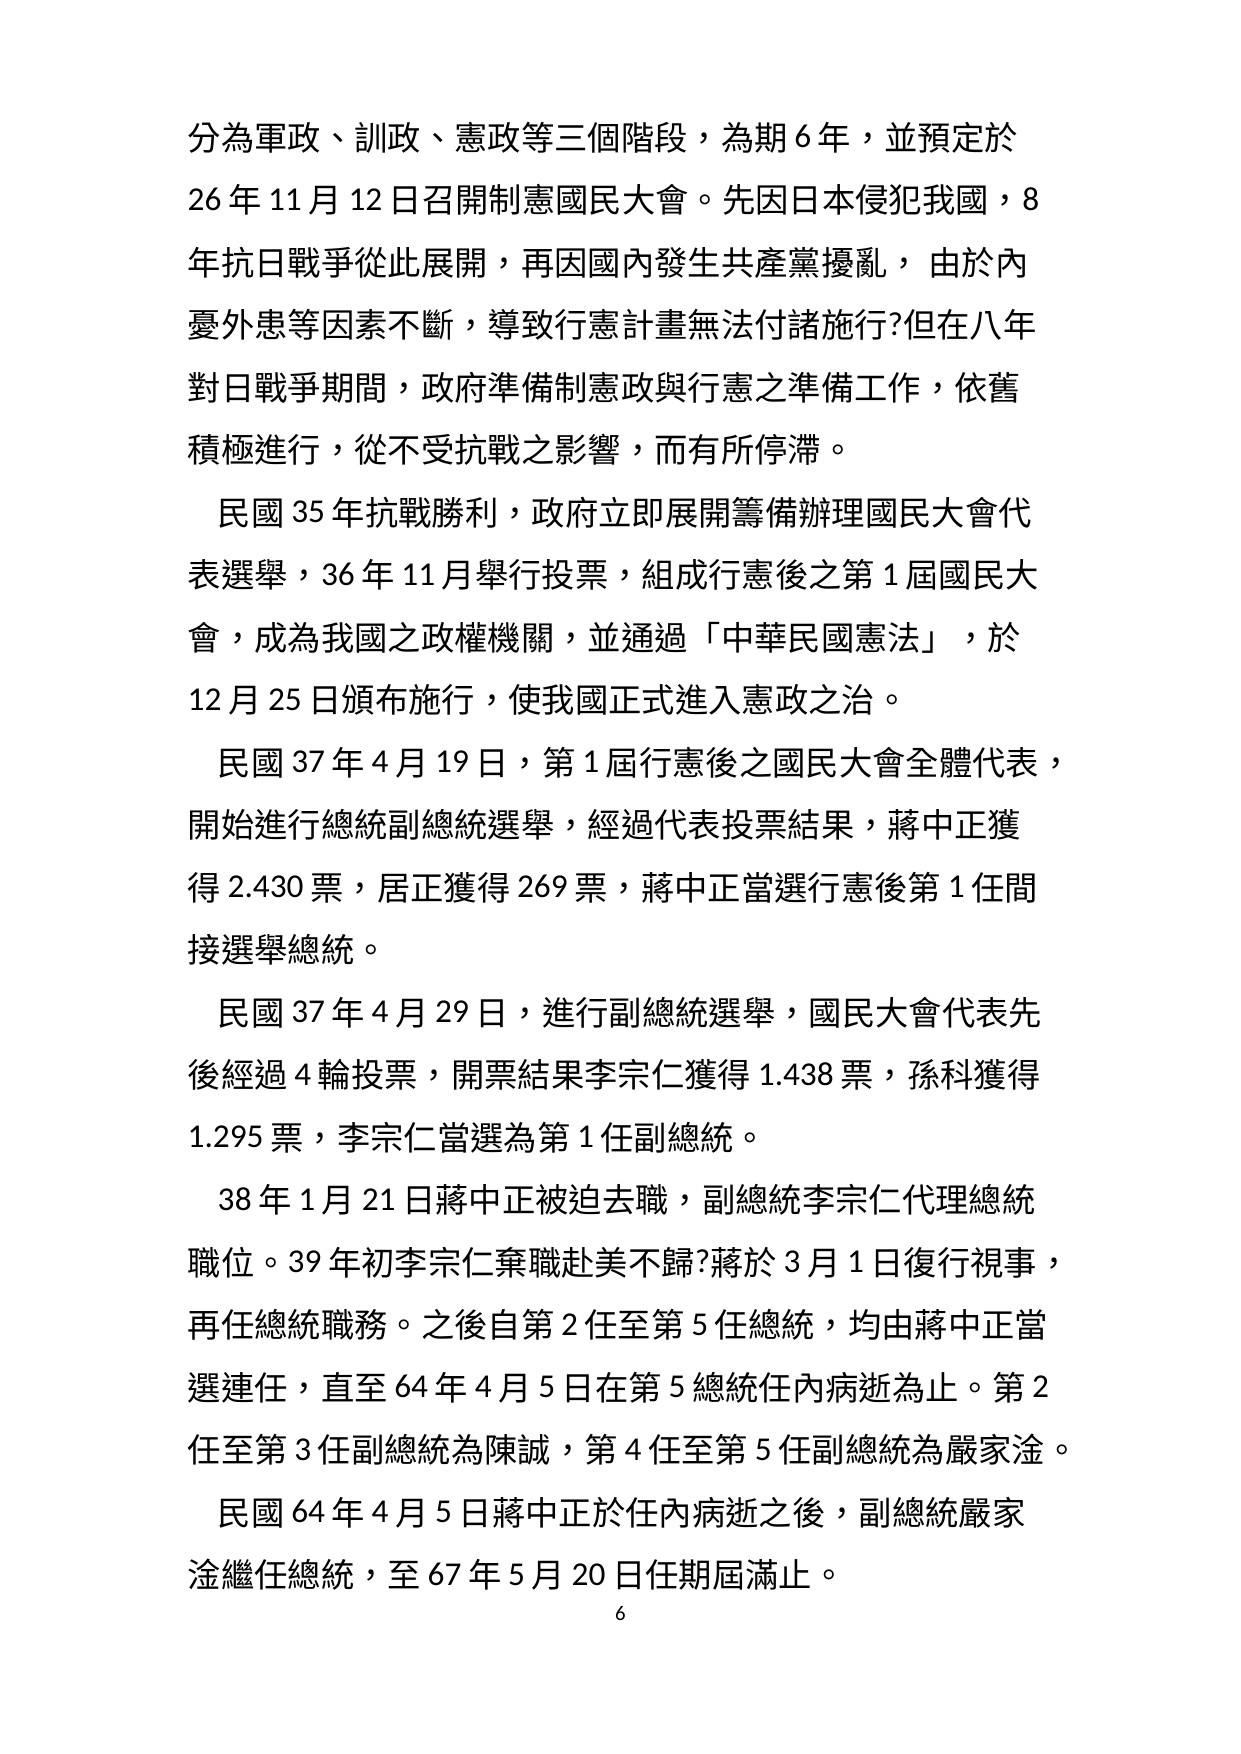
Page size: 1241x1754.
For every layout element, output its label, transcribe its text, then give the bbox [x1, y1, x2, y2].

text 民國35年抗戰勝利，政府立即展開籌備辦理國民大會代表選舉，36年11月舉行投票，組成行憲後之第1屆國民大會，成為我國之政權機關，並通過「中華民國憲法」，於12月25日頒布施行，使我國正式進入憲政之治。 [187, 469, 1053, 719]
text 民國64年4月5日蔣中正於任內病逝之後，副總統嚴家淦繼任總統，至67年5月20日任期屆滿止。 [187, 1469, 1053, 1594]
text 分為軍政、訓政、憲政等三個階段，為期6年，並預定於26年11月12日召開制憲國民大會。先因日本侵犯我國，8年抗日戰爭從此展開，再因國內發生共產黨擾亂， 由於內憂外患等因素不斷，導致行憲計畫無法付諸施行?但在八年對日戰爭期間，政府準備制憲政與行憲之準備工作，依舊積極進行，從不受抗戰之影響，而有所停滯。 [187, 94, 1053, 469]
text 38年1月21日蔣中正被迫去職，副總統李宗仁代理總統職位。39年初李宗仁棄職赴美不歸?蔣於3月1日復行視事，再任總統職務。之後自第2任至第5任總統，均由蔣中正當選連任，直至64年4月5日在第5總統任內病逝為止。第2任至第3任副總統為陳誠，第4任至第5任副總統為嚴家淦。 [187, 1157, 1053, 1469]
text 民國37年4月19日，第1屆行憲後之國民大會全體代表，開始進行總統副總統選舉，經過代表投票結果，蔣中正獲得2.430票，居正獲得269票，蔣中正當選行憲後第1任間接選舉總統。 [187, 719, 1053, 969]
text 民國37年4月29日，進行副總統選舉，國民大會代表先後經過4輪投票，開票結果李宗仁獲得1.438票，孫科獲得1.295票，李宗仁當選為第1任副總統。 [187, 969, 1053, 1157]
